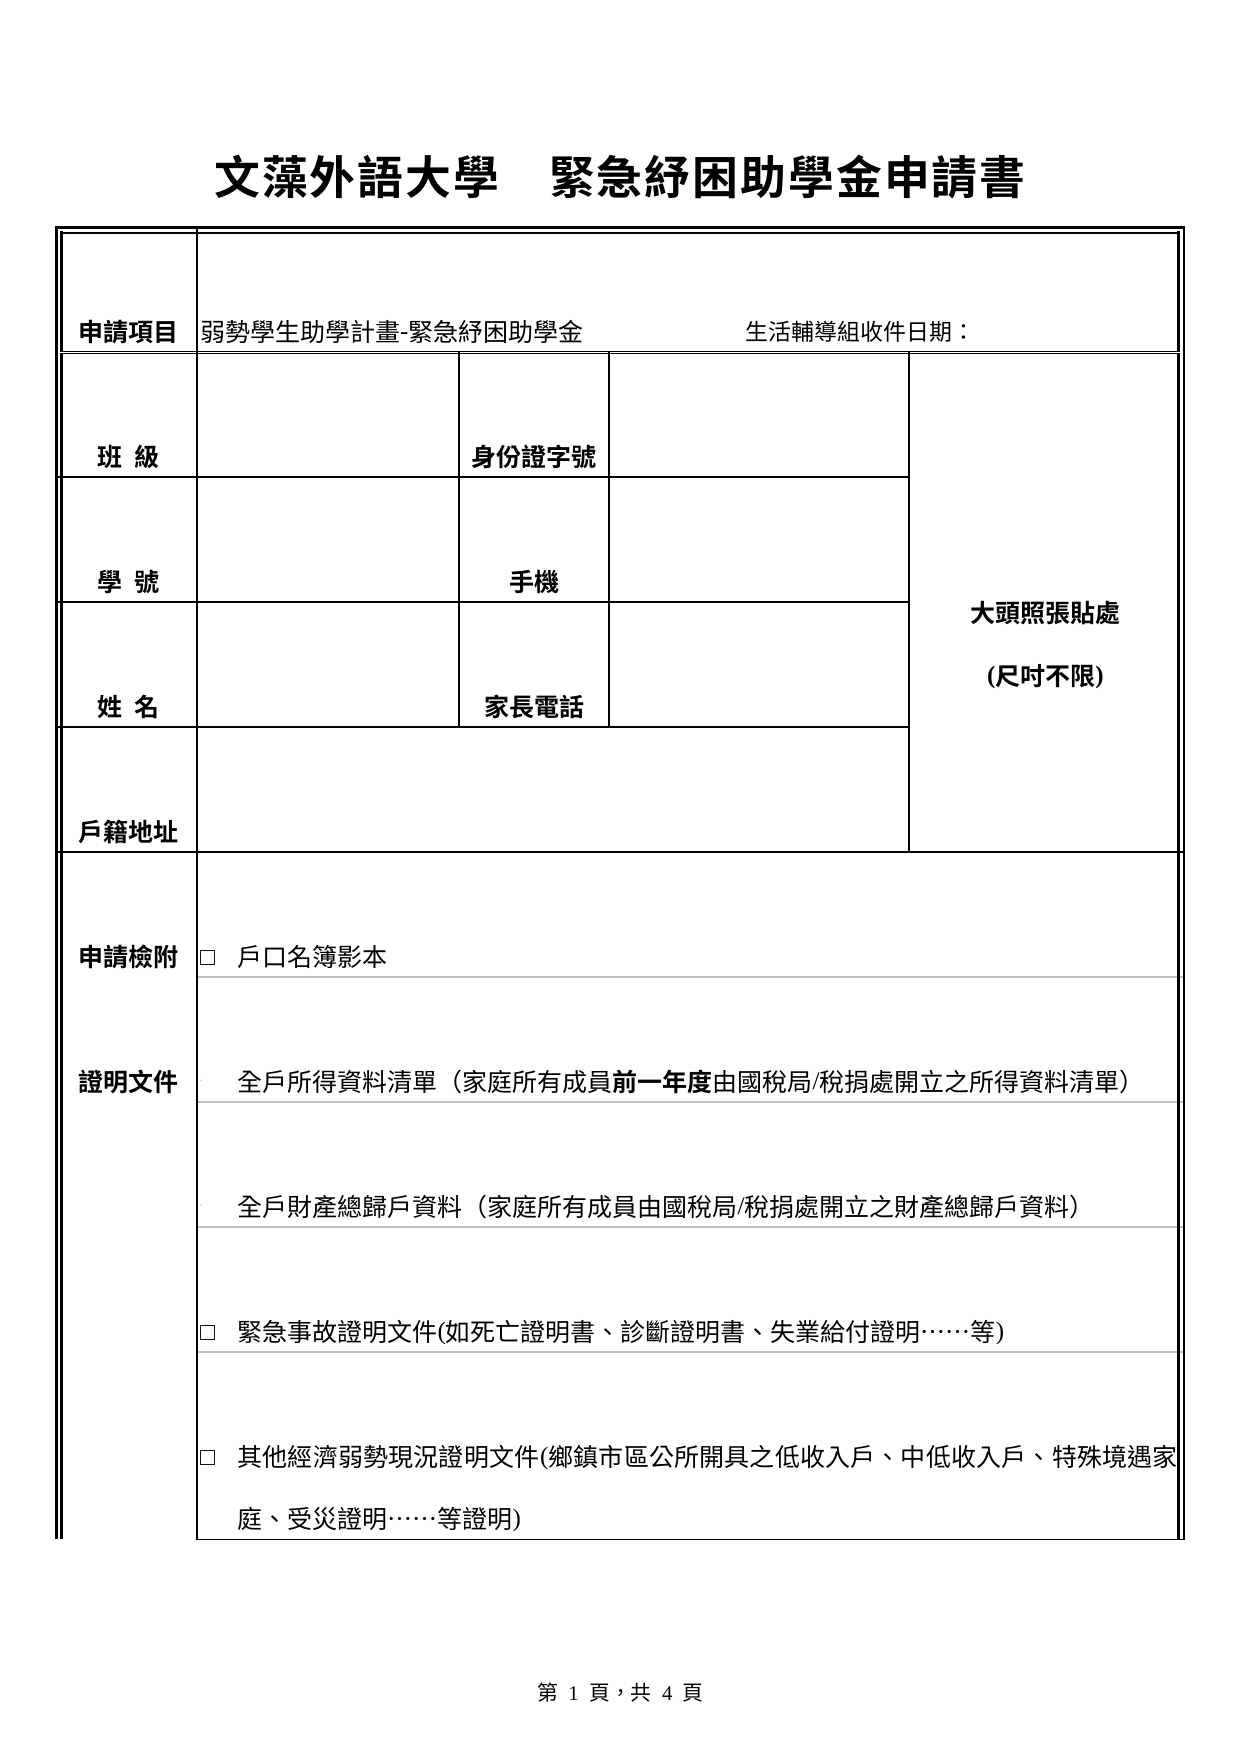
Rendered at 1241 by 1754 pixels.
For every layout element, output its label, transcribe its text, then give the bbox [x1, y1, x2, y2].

table_cell 緊急事故證明文件(如死亡證明書、診斷證明書、失業給付證明……等) [198, 1228, 1177, 1351]
table_cell 身份證字號 [460, 354, 608, 476]
table_cell 其他經濟弱勢現況證明文件(鄉鎮市區公所開具之低收入戶、中低收入戶、特殊境遇家庭、受災證明……等證明) [198, 1353, 1177, 1539]
table_cell 證明文件 [63, 976, 196, 1101]
table_cell [198, 354, 458, 476]
table_cell [63, 1351, 196, 1539]
table_cell [63, 1226, 196, 1351]
table_cell 班 級 [63, 354, 196, 476]
table_cell [63, 1101, 196, 1226]
table_cell [198, 603, 458, 726]
table_cell 全戶財產總歸戶資料（家庭所有成員由國稅局/稅捐處開立之財產總歸戶資料） [198, 1103, 1177, 1226]
table_cell [610, 478, 908, 601]
table_cell 弱勢學生助學計畫-緊急紓困助學金 生活輔導組收件日期： [198, 229, 1181, 351]
table_cell 大頭照張貼處 (尺吋不限) [910, 354, 1177, 851]
table_cell 手機 [460, 478, 608, 601]
table_cell [610, 354, 908, 476]
table_cell 戶口名簿影本 [198, 853, 1177, 976]
table_cell 申請檢附 [63, 853, 196, 976]
table_cell [198, 478, 458, 601]
table_cell [198, 728, 908, 851]
table_cell [610, 603, 908, 726]
table_header 文藻外語大學 緊急紓困助學金申請書 [59, 101, 1181, 226]
table_cell 全戶所得資料清單（家庭所有成員前一年度由國稅局/稅捐處開立之所得資料清單） [198, 978, 1177, 1101]
table_cell 學 號 [63, 478, 196, 601]
table_cell 姓 名 [63, 603, 196, 726]
table_cell 申請項目 [59, 229, 196, 351]
table_cell 家長電話 [460, 603, 608, 726]
table_cell 戶籍地址 [63, 728, 196, 851]
